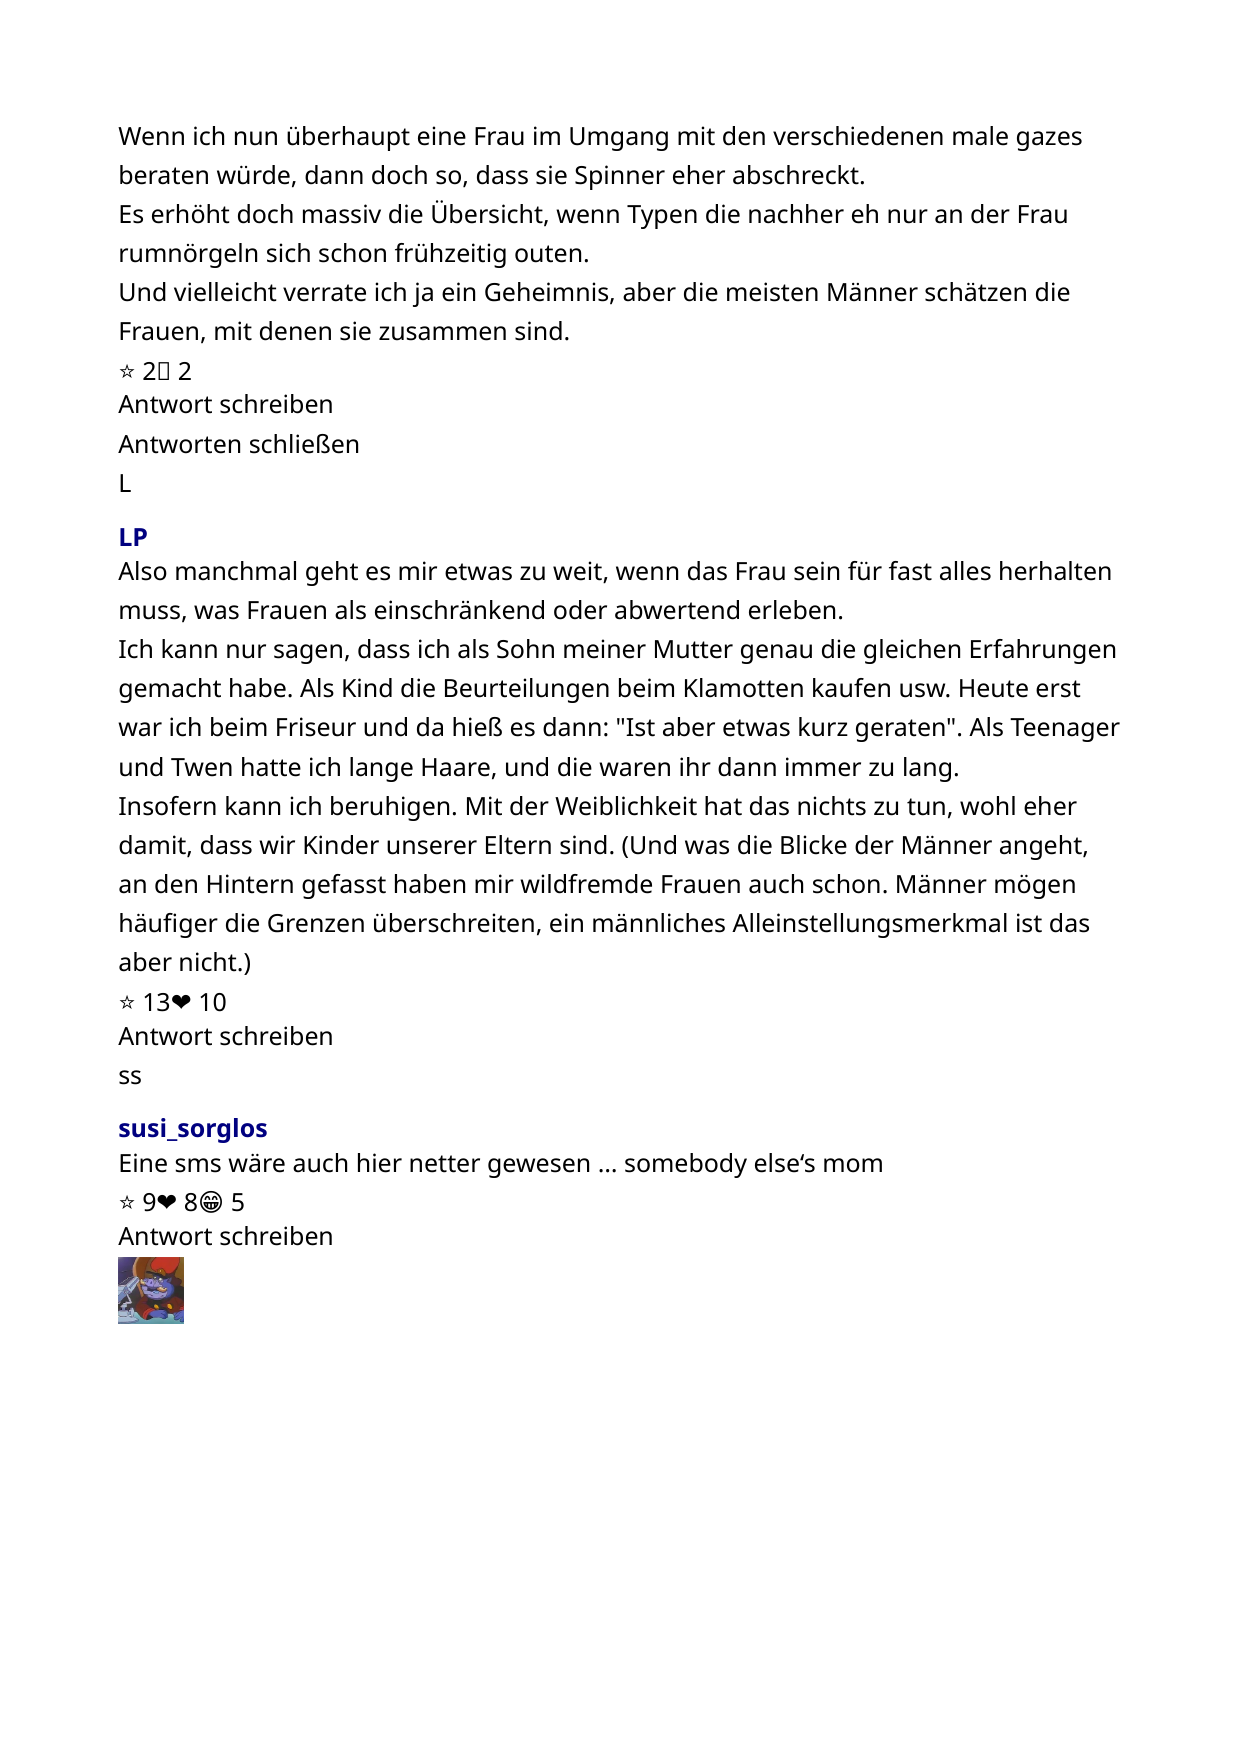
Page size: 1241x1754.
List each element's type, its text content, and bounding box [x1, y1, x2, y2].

text Antwort schreiben [118, 1018, 1122, 1052]
text L [118, 466, 1122, 499]
text ss [118, 1057, 1122, 1091]
subtitle susi_sorglos [118, 1111, 1122, 1145]
text Wenn ich nun überhaupt eine Frau im Umgang mit den verschiedenen male gazes beraten würde, dann doch so, dass sie Spinner eher abschreckt. [118, 118, 1122, 191]
subtitle LP [118, 519, 1122, 553]
text ⭐️ 9❤️ 8😁 5 [118, 1184, 1122, 1218]
text Und vielleicht verrate ich ja ein Geheimnis, aber die meisten Männer schätzen die Frauen, mit denen sie zusammen sind. [118, 275, 1122, 348]
picture [118, 1257, 184, 1324]
text ⭐️ 13❤️ 10 [118, 984, 1122, 1018]
text Ich kann nur sagen, dass ich als Sohn meiner Mutter genau die gleichen Erfahrungen gemacht habe. Als Kind die Beurteilungen beim Klamotten kaufen usw. Heute erst war ich beim Friseur und da hieß es dann: "Ist aber etwas kurz geraten". Als Teenager und Twen hatte ich lange Haare, und die waren ihr dann immer zu lang. [118, 632, 1122, 783]
text Es erhöht doch massiv die Übersicht, wenn Typen die nachher eh nur an der Frau rumnörgeln sich schon frühzeitig outen. [118, 196, 1122, 270]
text Also manchmal geht es mir etwas zu weit, wenn das Frau sein für fast alles herhalten muss, was Frauen als einschränkend oder abwertend erleben. [118, 553, 1122, 627]
text Antworten schließen [118, 426, 1122, 460]
text Antwort schreiben [118, 1218, 1122, 1252]
text Antwort schreiben [118, 387, 1122, 421]
text Eine sms wäre auch hier netter gewesen … somebody else‘s mom [118, 1145, 1122, 1179]
text ⭐️ 2🤨 2 [118, 353, 1122, 387]
text Insofern kann ich beruhigen. Mit der Weiblichkeit hat das nichts zu tun, wohl eher damit, dass wir Kinder unserer Eltern sind. (Und was die Blicke der Männer angeht, an den Hintern gefasst haben mir wildfremde Frauen auch schon. Männer mögen häufiger die Grenzen überschreiten, ein männliches Alleinstellungsmerkmal ist das aber nicht.) [118, 788, 1122, 979]
